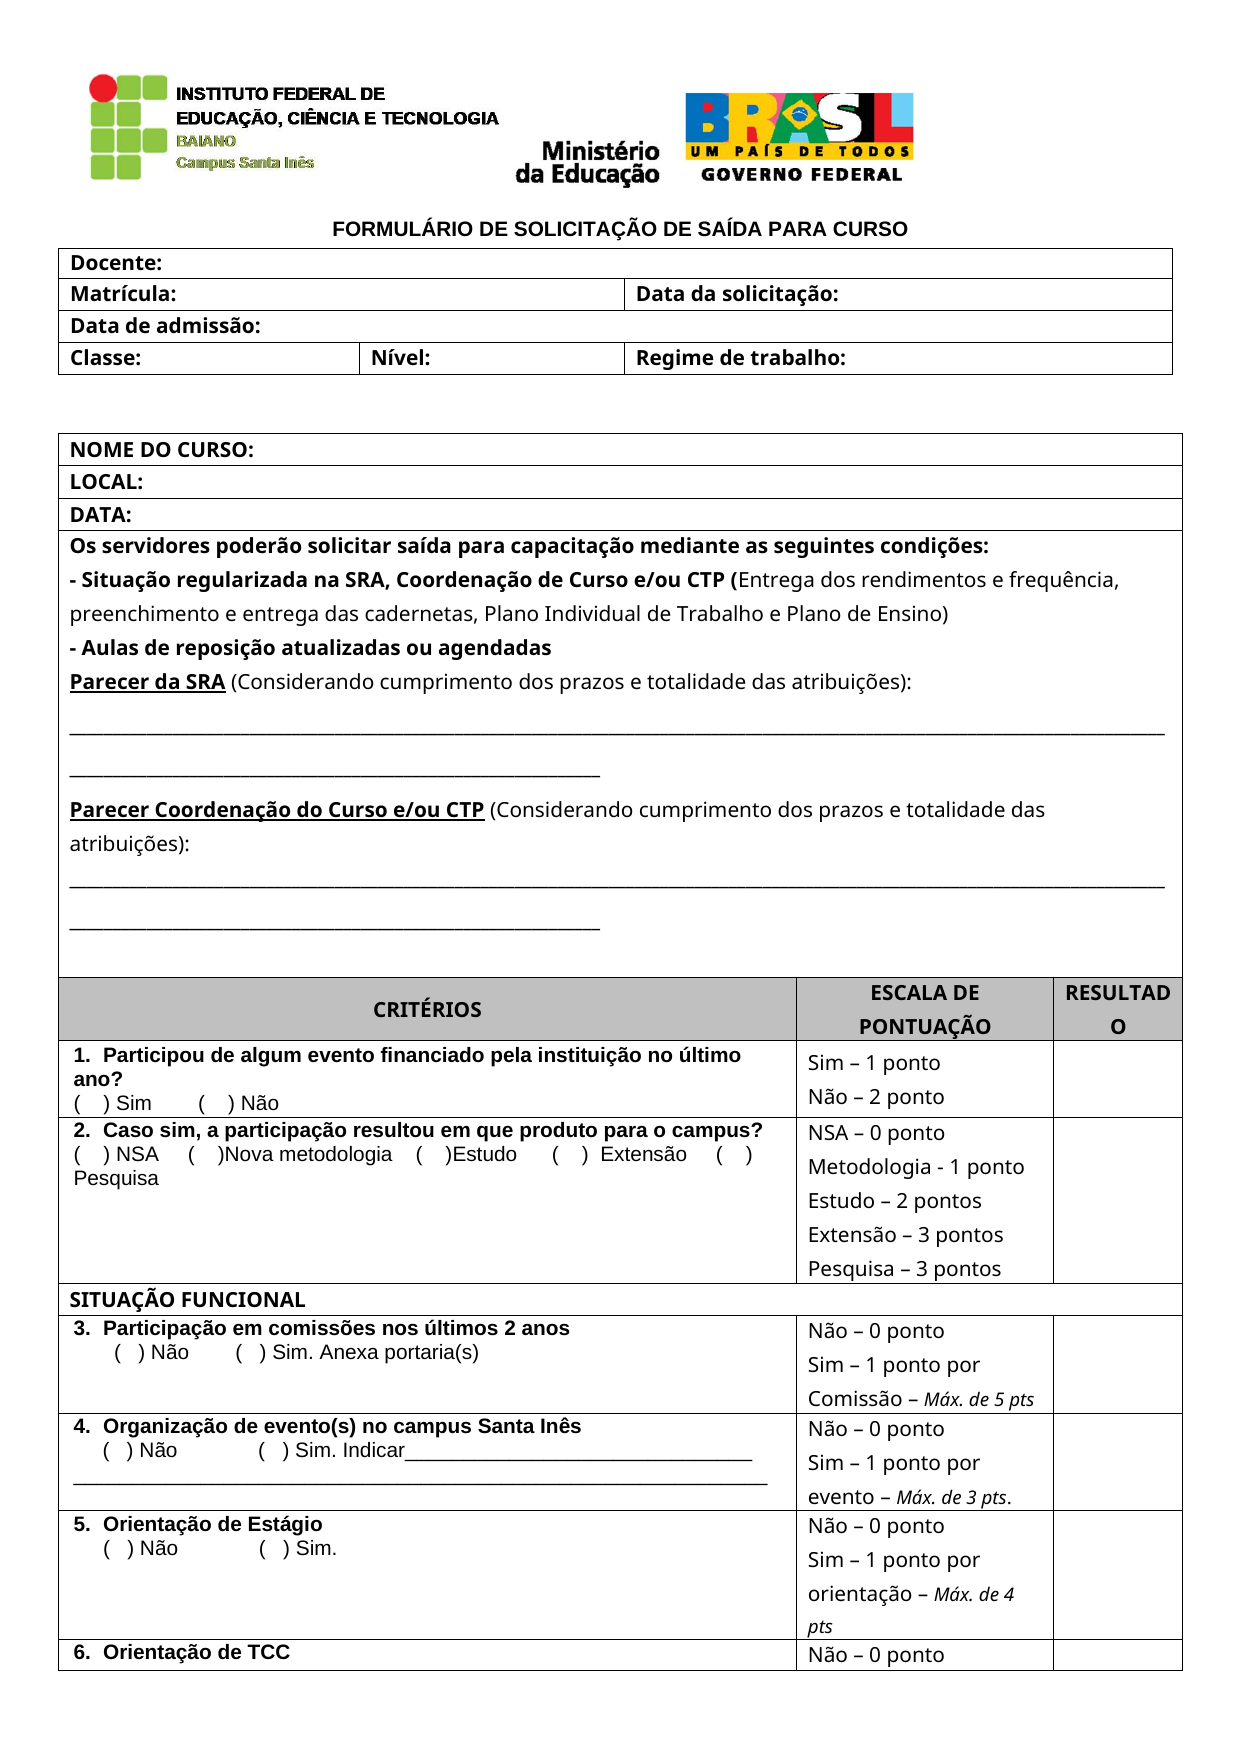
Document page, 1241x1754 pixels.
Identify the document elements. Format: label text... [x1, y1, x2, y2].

table_cell CRITÉRIOS [59, 978, 796, 1040]
table_cell Não – 0 ponto Sim – 1 ponto por evento – Máx. de 3 pts. [797, 1414, 1053, 1510]
table_cell Classe: [59, 343, 359, 374]
table_cell Orientação de TCC [59, 1640, 796, 1670]
table_cell DATA: [59, 499, 1182, 530]
table_cell SITUAÇÃO FUNCIONAL [59, 1284, 1182, 1315]
table_cell [1054, 1511, 1182, 1638]
table_cell [1054, 1640, 1182, 1670]
table_cell RESULTADO [1054, 978, 1182, 1040]
table_cell NSA – 0 ponto Metodologia - 1 ponto Estudo – 2 pontos Extensão – 3 pontos Pesquisa – 3 pontos [797, 1118, 1053, 1283]
table_cell Data de admissão: [59, 311, 1172, 342]
table_cell Regime de trabalho: [625, 343, 1172, 374]
table_cell Nível: [360, 343, 624, 374]
table_header Docente: [59, 249, 1172, 278]
table_cell Caso sim, a participação resultou em que produto para o campus? ( ) NSA ( )Nova metodologia ( )Estudo ( ) Extensão ( ) Pesquisa [59, 1118, 796, 1283]
table_cell Orientação de Estágio ( ) Não ( ) Sim. [59, 1511, 796, 1638]
table_cell [1054, 1118, 1182, 1283]
table_header NOME DO CURSO: [59, 434, 1182, 465]
table_cell Data da solicitação: [625, 279, 1172, 310]
picture [88, 73, 917, 189]
table_cell [1054, 1041, 1182, 1117]
table_cell Não – 0 ponto [797, 1640, 1053, 1670]
table_cell Os servidores poderão solicitar saída para capacitação mediante as seguintes condições: - Situação regularizada na SRA, Coordenação de Curso e/ou CTP (Entrega dos rendimentos e frequência, preenchimento e entrega das cadernetas, Plano Individual de Trabalho e Plano de Ensino) - Aulas de reposição atualizadas ou agendadas Parecer da SRA (Considerando cumprimento dos prazos e totalidade das atribuições): ______________________________________________________________________________________________________________________________________________________________________________________________ Parecer Coordenação do Curso e/ou CTP (Considerando cumprimento dos prazos e totalidade das atribuições): ______________________________________________________________________________________________________________________________________________________________________________________________ [59, 531, 1182, 977]
table_cell Sim – 1 ponto Não – 2 ponto [797, 1041, 1053, 1117]
table_cell [1054, 1316, 1182, 1413]
table_cell LOCAL: [59, 466, 1182, 497]
table_cell Participou de algum evento financiado pela instituição no último ano? ( ) Sim ( ) Não [59, 1041, 796, 1117]
table_cell Não – 0 ponto Sim – 1 ponto por Comissão – Máx. de 5 pts [797, 1316, 1053, 1413]
table_cell Não – 0 ponto Sim – 1 ponto por orientação – Máx. de 4 pts [797, 1511, 1053, 1638]
table_cell ESCALA DE PONTUAÇÃO [797, 978, 1053, 1040]
table_cell Organização de evento(s) no campus Santa Inês ( ) Não ( ) Sim. Indicar______________________________ ____________________________________________________________ [59, 1414, 796, 1510]
table_cell [1054, 1414, 1182, 1510]
table_cell Participação em comissões nos últimos 2 anos ( ) Não ( ) Sim. Anexa portaria(s) [59, 1316, 796, 1413]
table_cell Matrícula: [59, 279, 624, 310]
text FORMULÁRIO DE SOLICITAÇÃO DE SAÍDA PARA CURSO [89, 217, 1152, 241]
